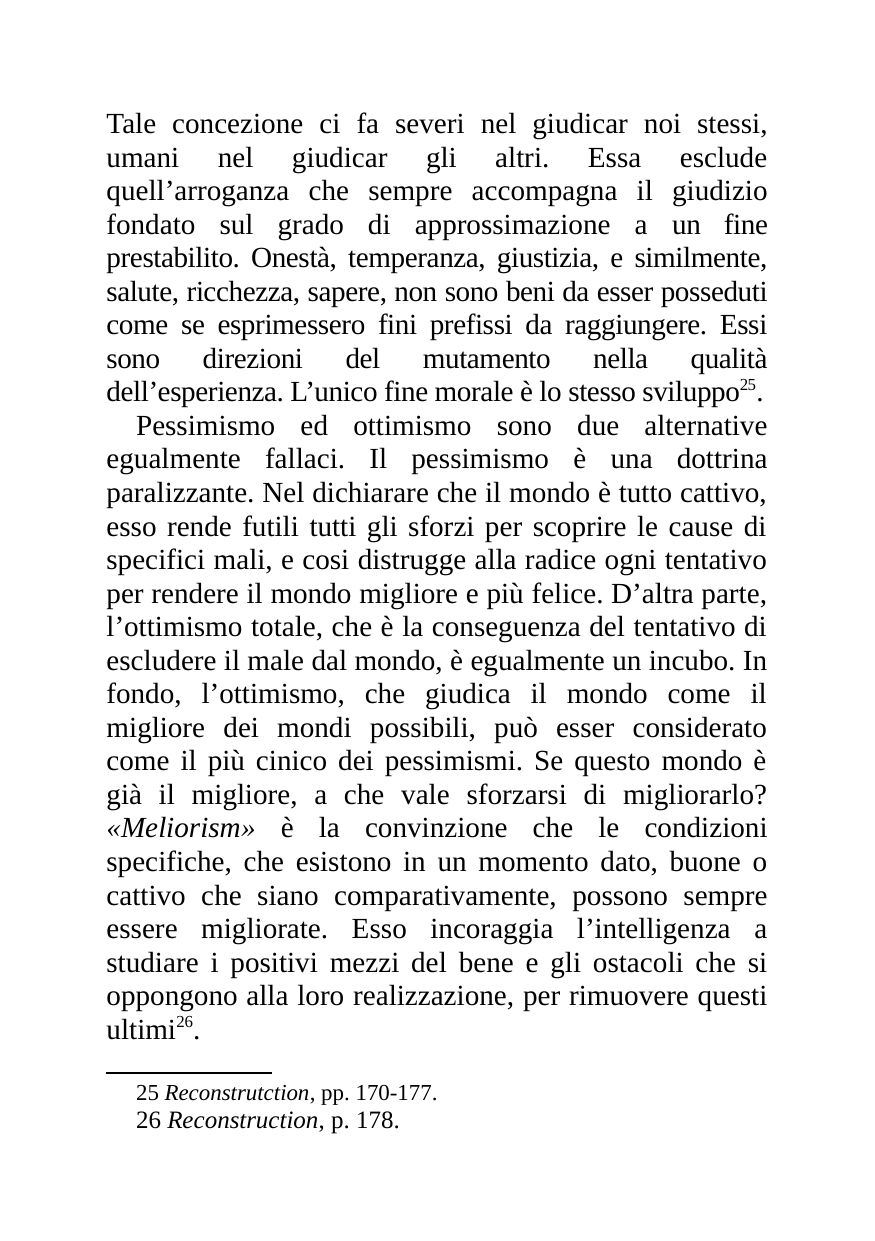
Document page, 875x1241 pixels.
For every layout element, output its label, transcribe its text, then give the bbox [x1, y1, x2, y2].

text Reconstrutction, pp. 170-177. [106, 1079, 768, 1105]
text Tale concezione ci fa severi nel giudicar noi stessi, umani nel giudicar gli altri. Essa esclude quell’arroganza che sempre accompagna il giudizio fondato sul grado di approssimazione a un fine prestabilito. Onestà, temperanza, giustizia, e similmente, salute, ricchezza, sapere, non sono beni da esser posseduti come se esprimessero fini prefissi da raggiungere. Essi sono direzioni del mutamento nella qualità dell’esperienza. L’unico fine morale è lo stesso sviluppo. [106, 106, 768, 408]
text Pessimismo ed ottimismo sono due alternative egualmente fallaci. Il pessimismo è una dottrina paralizzante. Nel dichiarare che il mondo è tutto cattivo, esso rende futili tutti gli sforzi per scoprire le cause di specifici mali, e cosi distrugge alla radice ogni tentativo per rendere il mondo migliore e più felice. D’altra parte, l’ottimismo totale, che è la conseguenza del tentativo di escludere il male dal mondo, è egualmente un incubo. In fondo, l’ottimismo, che giudica il mondo come il migliore dei mondi possibili, può esser considerato come il più cinico dei pessimismi. Se questo mondo è già il migliore, a che vale sforzarsi di migliorarlo? «Meliorism» è la convinzione che le condizioni specifiche, che esistono in un momento dato, buone o cattivo che siano comparativamente, possono sempre essere migliorate. Esso incoraggia l’intelligenza a studiare i positivi mezzi del bene e gli ostacoli che si oppongono alla loro realizzazione, per rimuovere questi ultimi. [106, 408, 768, 1045]
text Reconstruction, p. 178. [106, 1105, 768, 1134]
